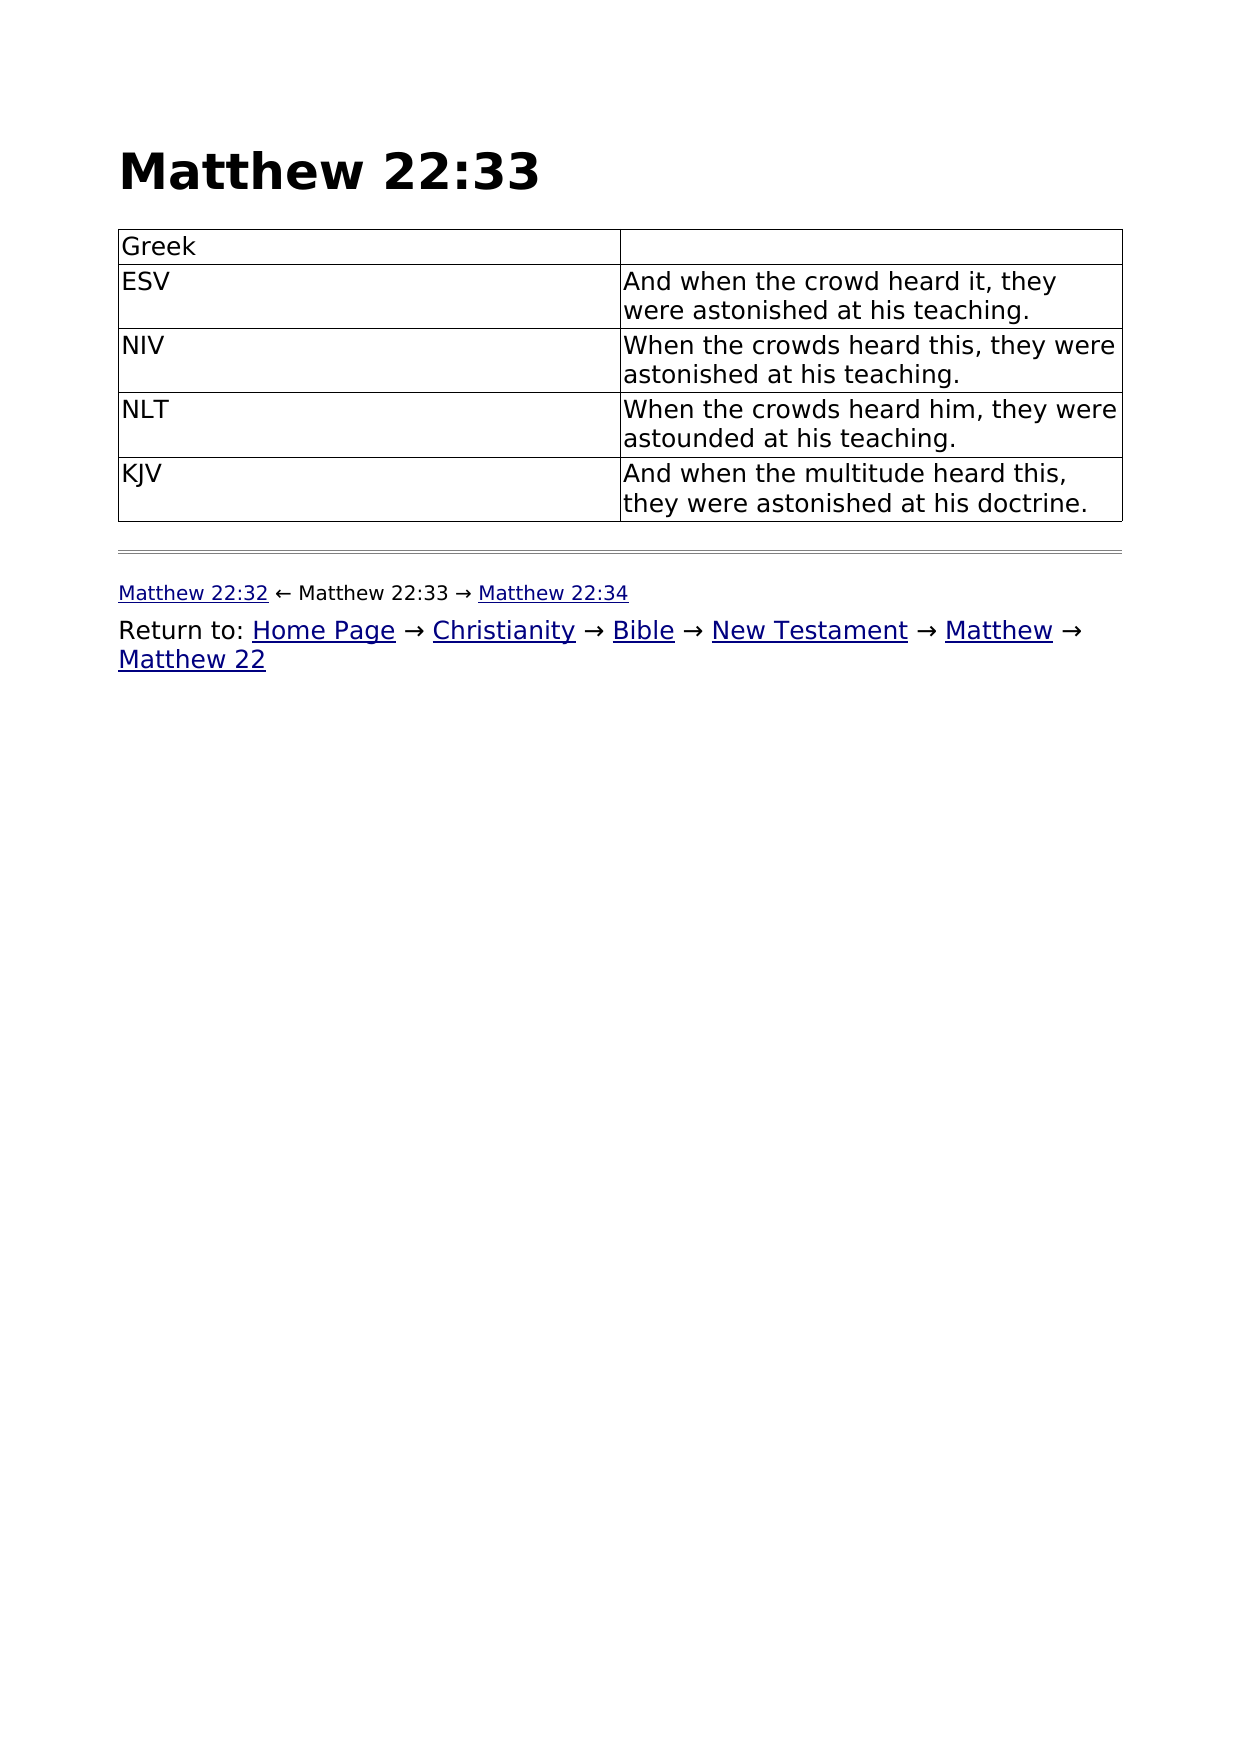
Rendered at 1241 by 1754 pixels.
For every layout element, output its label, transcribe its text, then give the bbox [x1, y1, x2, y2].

table_header [621, 230, 1122, 264]
table_cell When the crowds heard this, they were astonished at his teaching. [621, 329, 1122, 392]
text Return to: Home Page → Christianity → Bible → New Testament → Matthew → Matthew 22 [118, 616, 1122, 674]
table_cell When the crowds heard him, they were astounded at his teaching. [621, 393, 1122, 457]
table_cell And when the multitude heard this, they were astonished at his doctrine. [621, 458, 1122, 521]
table_cell ESV [119, 265, 620, 328]
table_cell And when the crowd heard it, they were astonished at his teaching. [621, 265, 1122, 328]
subtitle Matthew 22:33 [118, 143, 1122, 201]
table_header Greek [119, 230, 620, 264]
text Matthew 22:32 ← Matthew 22:33 → Matthew 22:34 [118, 582, 1122, 616]
table_cell NIV [119, 329, 620, 392]
table_cell NLT [119, 393, 620, 457]
table_cell KJV [119, 458, 620, 521]
